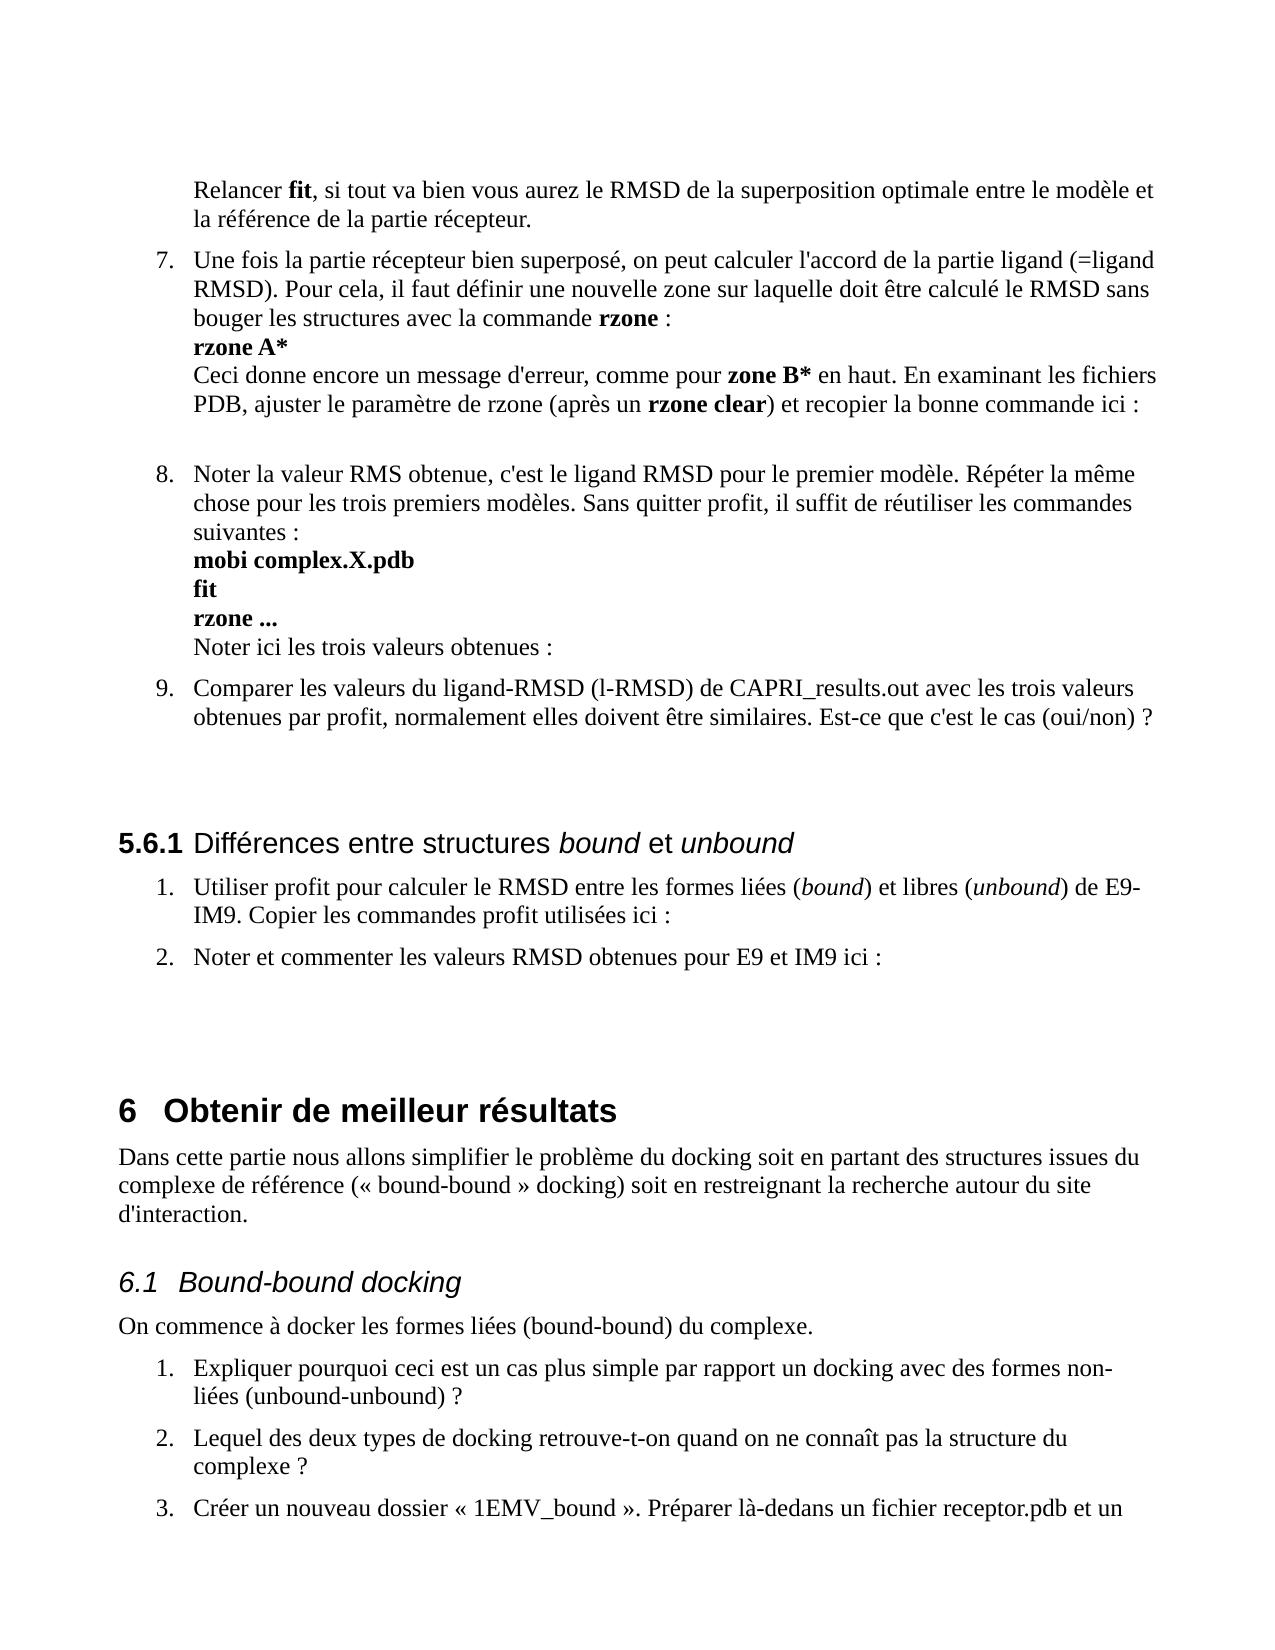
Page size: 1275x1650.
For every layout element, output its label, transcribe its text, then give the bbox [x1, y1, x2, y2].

list Comparer les valeurs du ligand-RMSD (l-RMSD) de CAPRI_results.out avec les trois valeurs obtenues par profit, normalement elles doivent être similaires. Est-ce que c'est le cas (oui/non) ? [156, 673, 1157, 788]
subtitle Obtenir de meilleur résultats [118, 1090, 1157, 1129]
text On commence à docker les formes liées (bound-bound) du complexe. [118, 1311, 1157, 1340]
list Noter et commenter les valeurs RMSD obtenues pour E9 et IM9 ici : [156, 942, 1157, 970]
list Noter la valeur RMS obtenue, c'est le ligand RMSD pour le premier modèle. Répéter la même chose pour les trois premiers modèles. Sans quitter profit, il suffit de réutiliser les commandes suivantes : mobi complex.X.pdb fit rzone ... Noter ici les trois valeurs obtenues : [156, 459, 1157, 661]
list Créer un nouveau dossier « 1EMV_bound ». Préparer là-dedans un fichier receptor.pdb et un [156, 1493, 1157, 1521]
subtitle Différences entre structures bound et unbound [118, 826, 1157, 859]
list Lequel des deux types de docking retrouve-t-on quand on ne connaît pas la structure du complexe ? [156, 1423, 1157, 1480]
text Dans cette partie nous allons simplifier le problème du docking soit en partant des structures issues du complexe de référence (« bound-bound » docking) soit en restreignant la recherche autour du site d'interaction. [118, 1142, 1157, 1228]
list Utiliser profit pour calculer le RMSD entre les formes liées (bound) et libres (unbound) de E9-IM9. Copier les commandes profit utilisées ici : [156, 872, 1157, 929]
list Une fois la partie récepteur bien superposé, on peut calculer l'accord de la partie ligand (=ligand RMSD). Pour cela, il faut définir une nouvelle zone sur laquelle doit être calculé le RMSD sans bouger les structures avec la commande rzone : rzone A* Ceci donne encore un message d'erreur, comme pour zone B* en haut. En examinant les fichiers PDB, ajuster le paramètre de rzone (après un rzone clear) et recopier la bonne commande ici : [156, 246, 1157, 447]
subtitle Bound-bound docking [118, 1265, 1157, 1299]
list Relancer fit, si tout va bien vous aurez le RMSD de la superposition optimale entre le modèle et la référence de la partie récepteur. [156, 118, 1157, 233]
list Expliquer pourquoi ceci est un cas plus simple par rapport un docking avec des formes non-liées (unbound-unbound) ? [156, 1353, 1157, 1410]
